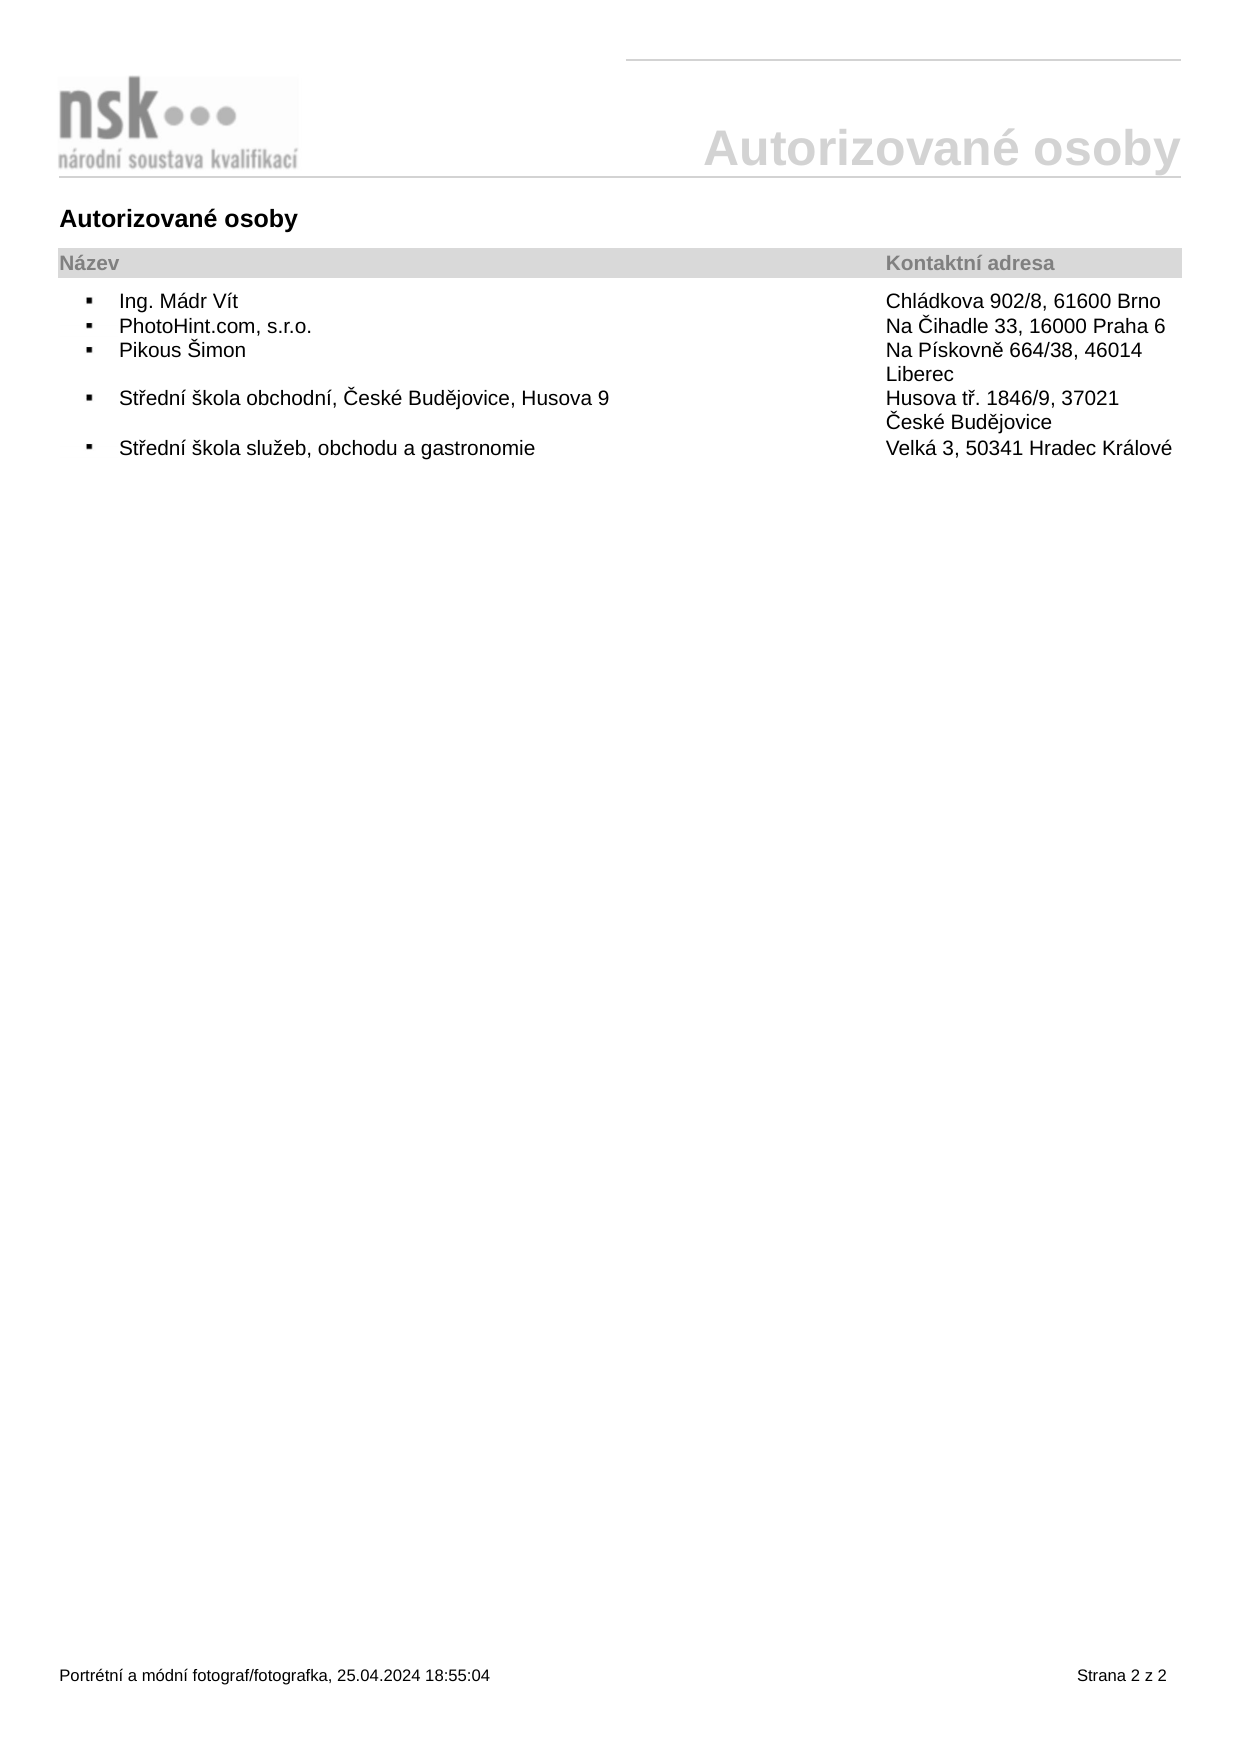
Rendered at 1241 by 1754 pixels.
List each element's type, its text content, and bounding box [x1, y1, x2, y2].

table_cell [626, 364, 860, 386]
table_cell [481, 278, 617, 289]
table_cell [59, 1083, 119, 1371]
table_cell [119, 171, 481, 176]
table_cell [626, 459, 860, 483]
table_cell [59, 364, 119, 386]
table_cell [886, 236, 1167, 248]
table_cell [119, 411, 481, 435]
table_cell [119, 194, 481, 200]
table_cell [860, 1083, 886, 1371]
table_cell [59, 459, 119, 483]
table_cell [860, 459, 886, 483]
table_cell [1167, 278, 1181, 289]
table_cell [886, 783, 1167, 1083]
table_cell Ing. Mádr Vít [119, 289, 886, 314]
table_cell [59, 411, 119, 435]
table_cell Kontaktní adresa [886, 250, 1180, 277]
table_cell [1167, 194, 1181, 200]
table_cell Autorizované osoby [626, 61, 1181, 176]
table_cell [119, 1083, 481, 1371]
table_cell [860, 194, 886, 200]
table_cell [618, 170, 626, 176]
table_cell [618, 278, 626, 289]
table_cell [619, 59, 626, 170]
table_cell [618, 411, 626, 435]
table_cell Portrétní a módní fotograf/fotografka, 25.04.2024 18:55:04 [59, 1658, 860, 1694]
table_cell [59, 278, 119, 288]
table_cell [618, 459, 626, 483]
picture [59, 338, 119, 362]
table_cell [886, 278, 1167, 289]
table_cell [1167, 483, 1181, 783]
table_cell [119, 278, 481, 289]
table_cell [618, 364, 626, 386]
table_cell [626, 1371, 860, 1658]
table_cell [860, 783, 886, 1083]
table_cell [626, 483, 860, 783]
table_cell Na Pískovně 664/38, 46014 Liberec [886, 338, 1181, 386]
table_cell [481, 411, 617, 435]
table_cell [481, 783, 617, 1083]
table_cell [860, 278, 886, 289]
table_cell [618, 483, 626, 783]
table_cell Střední škola obchodní, České Budějovice, Husova 9 [119, 386, 886, 411]
table_cell [860, 1371, 886, 1658]
table_cell [860, 364, 886, 386]
table_cell [860, 483, 886, 783]
table_cell [59, 1371, 119, 1658]
table_cell [481, 171, 617, 176]
table_cell [59, 171, 119, 176]
table_cell [481, 459, 617, 483]
table_cell [1167, 236, 1181, 248]
table_cell [481, 236, 617, 248]
table_cell [481, 483, 617, 783]
picture [57, 59, 619, 171]
table_cell [618, 783, 626, 1083]
table_cell [119, 459, 481, 483]
table_cell [860, 411, 886, 435]
table_cell [886, 194, 1167, 200]
table_cell [618, 194, 626, 200]
table_cell [59, 483, 119, 783]
table_cell [119, 236, 481, 248]
table_cell [119, 483, 481, 783]
table_cell [1167, 1371, 1181, 1658]
table_cell [886, 1371, 1167, 1658]
picture [59, 435, 119, 458]
table_cell Pikous Šimon [119, 338, 886, 363]
table_cell [626, 1083, 860, 1371]
table_cell [119, 1371, 481, 1658]
table_cell [626, 236, 860, 248]
table_cell [119, 783, 481, 1083]
table_cell Na Čihadle 33, 16000 Praha 6 [886, 314, 1181, 338]
table_cell [886, 483, 1167, 783]
table_cell [626, 411, 860, 435]
table_cell [626, 194, 860, 200]
table_cell [886, 1083, 1167, 1371]
table_cell Autorizované osoby [59, 200, 1181, 236]
table_cell [481, 364, 617, 386]
table_cell [860, 236, 886, 248]
table_cell Název [60, 250, 885, 277]
table_cell [481, 194, 617, 200]
table_cell Chládkova 902/8, 61600 Brno [886, 289, 1181, 314]
table_cell [626, 278, 860, 289]
table_cell [59, 194, 119, 200]
table_cell [618, 236, 626, 248]
table_cell PhotoHint.com, s.r.o. [119, 314, 886, 338]
picture [59, 288, 119, 313]
table_cell Velká 3, 50341 Hradec Králové [886, 435, 1181, 483]
table_cell [481, 1083, 617, 1371]
table_cell [59, 783, 119, 1083]
table_cell [618, 1371, 626, 1658]
table_cell [1167, 783, 1181, 1083]
table_cell Strana 2 z 2 [860, 1658, 1167, 1694]
table_cell [119, 364, 481, 386]
table_cell Husova tř. 1846/9, 37021 České Budějovice [886, 386, 1181, 435]
table_cell Střední škola služeb, obchodu a gastronomie [119, 435, 886, 459]
table_cell [626, 783, 860, 1083]
table_cell [1167, 1083, 1181, 1371]
table_cell [618, 1083, 626, 1371]
picture [59, 386, 119, 410]
table_cell [59, 236, 119, 248]
table_cell [481, 1371, 617, 1658]
table_cell [1167, 1658, 1181, 1694]
table_cell [59, 178, 1181, 194]
picture [59, 314, 119, 337]
